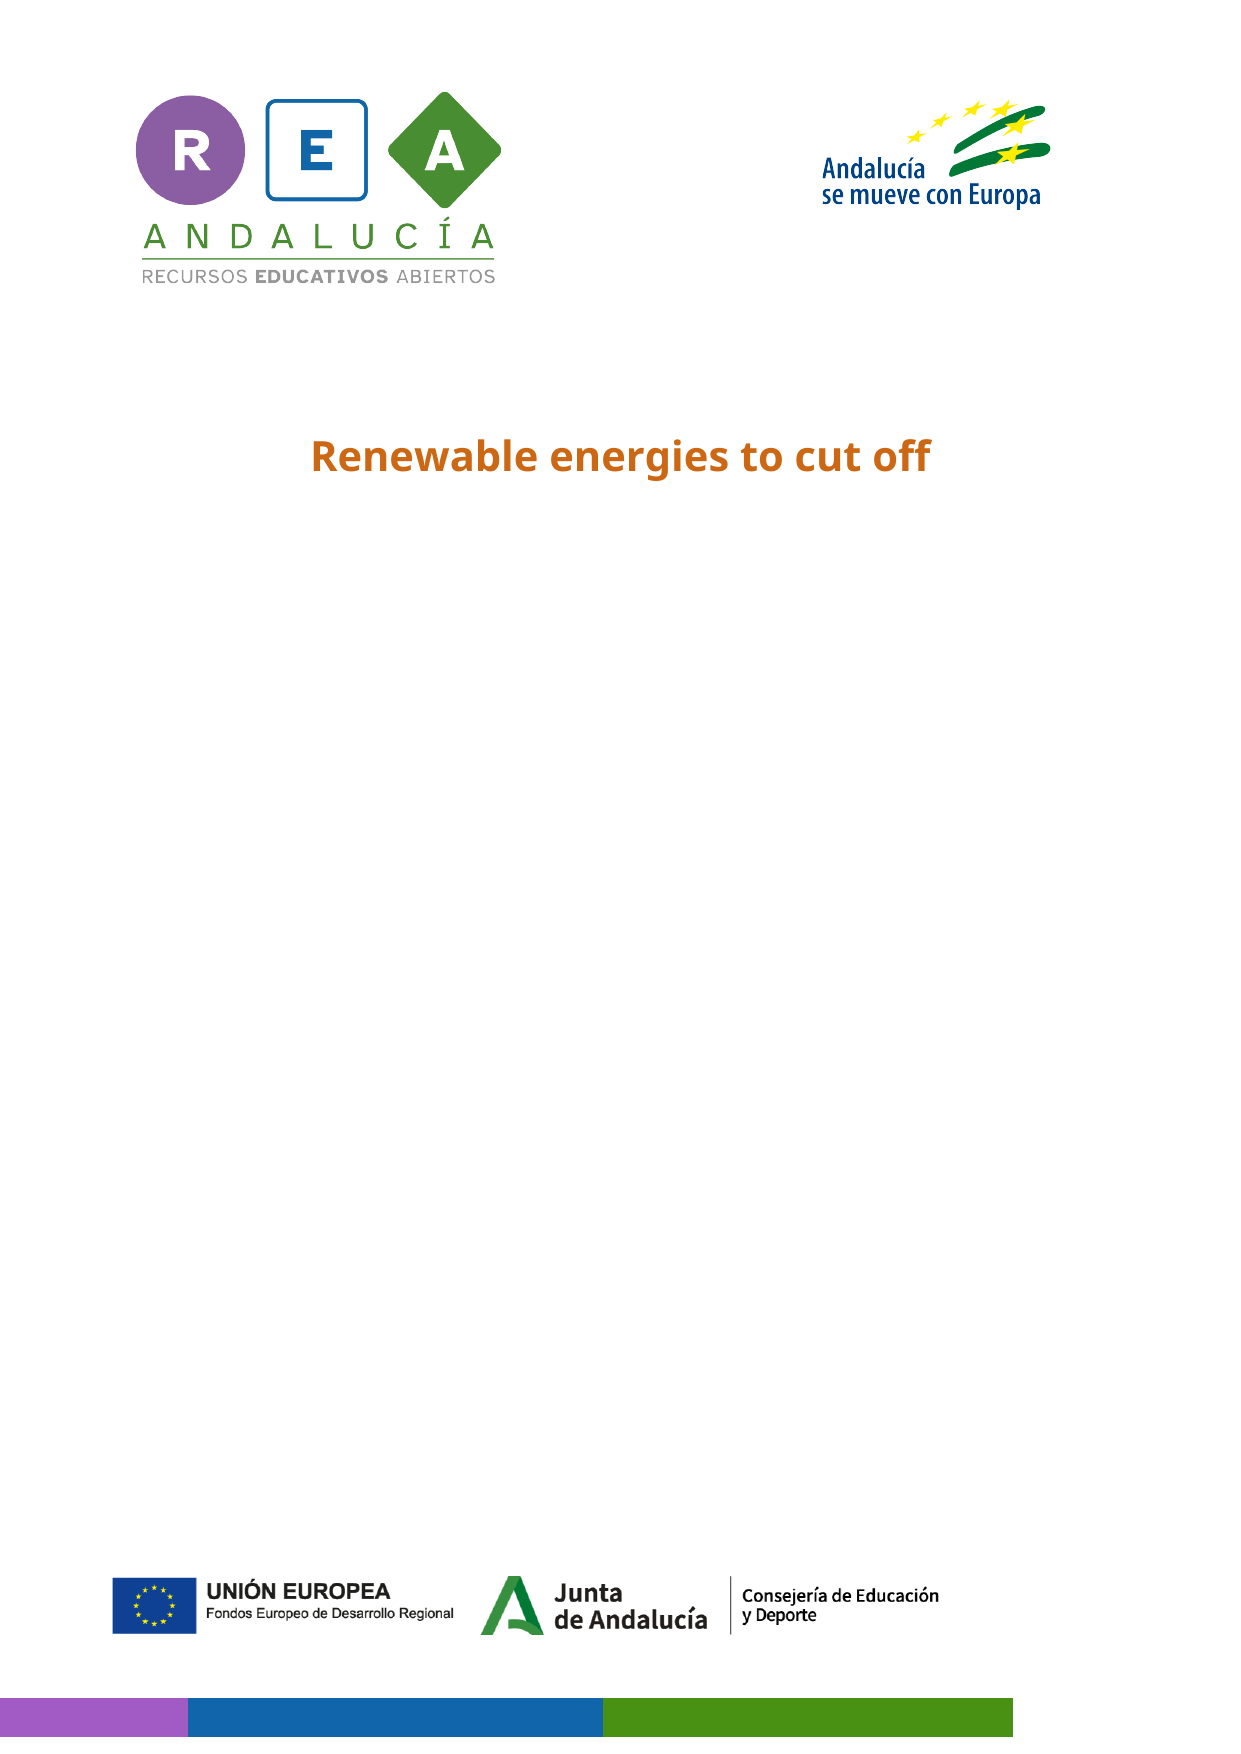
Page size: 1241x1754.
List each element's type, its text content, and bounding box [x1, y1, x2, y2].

picture [118, 75, 520, 312]
text Renewable energies to cut off [118, 427, 1122, 483]
picture [822, 99, 1053, 210]
picture [0, 1490, 1013, 1737]
